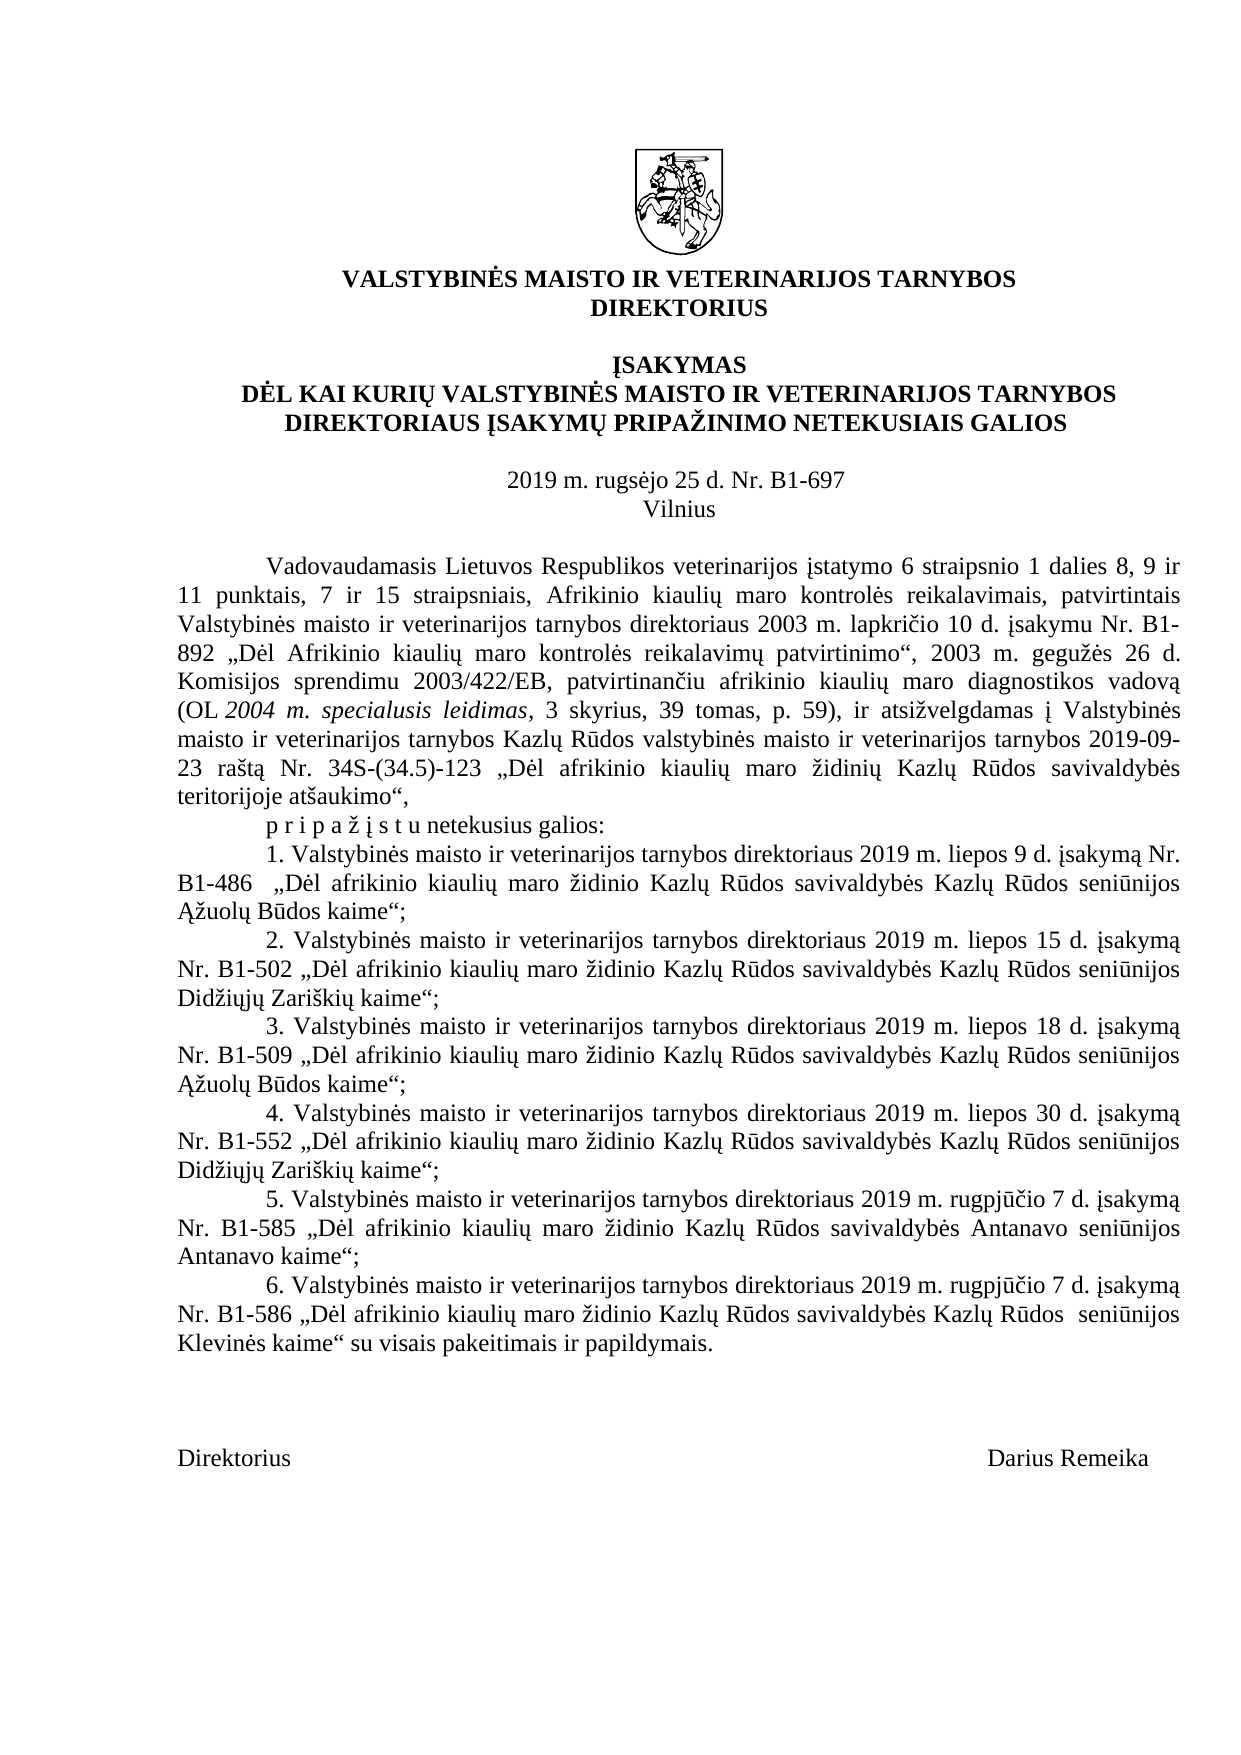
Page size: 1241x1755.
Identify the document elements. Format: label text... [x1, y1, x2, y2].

text Direktorius Darius Remeika [177, 1443, 1181, 1471]
text 1. Valstybinės maisto ir veterinarijos tarnybos direktoriaus 2019 m. liepos 9 d. įsakymą Nr. B1-486 „Dėl afrikinio kiaulių maro židinio Kazlų Rūdos savivaldybės Kazlų Rūdos seniūnijos Ąžuolų Būdos kaime“; [177, 839, 1181, 925]
text ĮSAKYMAS [177, 350, 1181, 379]
text DĖL KAI KURIŲ VALSTYBINĖS MAISTO IR VETERINARIJOS TARNYBOS DIREKTORIAUS ĮSAKYMŲ PRIPAŽINIMO NETEKUSIAIS GALIOS [177, 379, 1181, 436]
text 2. Valstybinės maisto ir veterinarijos tarnybos direktoriaus 2019 m. liepos 15 d. įsakymą Nr. B1-502 „Dėl afrikinio kiaulių maro židinio Kazlų Rūdos savivaldybės Kazlų Rūdos seniūnijos Didžiųjų Zariškių kaime“; [177, 925, 1181, 1011]
text 6. Valstybinės maisto ir veterinarijos tarnybos direktoriaus 2019 m. rugpjūčio 7 d. įsakymą Nr. B1-586 „Dėl afrikinio kiaulių maro židinio Kazlų Rūdos savivaldybės Kazlų Rūdos seniūnijos Klevinės kaime“ su visais pakeitimais ir papildymais. [177, 1270, 1181, 1356]
text 5. Valstybinės maisto ir veterinarijos tarnybos direktoriaus 2019 m. rugpjūčio 7 d. įsakymą Nr. B1-585 „Dėl afrikinio kiaulių maro židinio Kazlų Rūdos savivaldybės Antanavo seniūnijos Antanavo kaime“; [177, 1184, 1181, 1270]
text 4. Valstybinės maisto ir veterinarijos tarnybos direktoriaus 2019 m. liepos 30 d. įsakymą Nr. B1-552 „Dėl afrikinio kiaulių maro židinio Kazlų Rūdos savivaldybės Kazlų Rūdos seniūnijos Didžiųjų Zariškių kaime“; [177, 1098, 1181, 1184]
text 3. Valstybinės maisto ir veterinarijos tarnybos direktoriaus 2019 m. liepos 18 d. įsakymą Nr. B1-509 „Dėl afrikinio kiaulių maro židinio Kazlų Rūdos savivaldybės Kazlų Rūdos seniūnijos Ąžuolų Būdos kaime“; [177, 1011, 1181, 1098]
text Vilnius [177, 494, 1181, 523]
text VALSTYBINĖS MAISTO IR VETERINARIJOS TARNYBOS [177, 264, 1181, 293]
text DIREKTORIUS [177, 293, 1181, 321]
text p r i p a ž į s t u netekusius galios: [177, 810, 1181, 839]
text Vadovaudamasis Lietuvos Respublikos veterinarijos įstatymo 6 straipsnio 1 dalies 8, 9 ir 11 punktais, 7 ir 15 straipsniais, Afrikinio kiaulių maro kontrolės reikalavimais, patvirtintais Valstybinės maisto ir veterinarijos tarnybos direktoriaus 2003 m. lapkričio 10 d. įsakymu Nr. B1-892 „Dėl Afrikinio kiaulių maro kontrolės reikalavimų patvirtinimo“, 2003 m. gegužės 26 d. Komisijos sprendimu 2003/422/EB, patvirtinančiu afrikinio kiaulių maro diagnostikos vadovą (OL 2004 m. specialusis leidimas, 3 skyrius, 39 tomas, p. 59), ir atsižvelgdamas į Valstybinės maisto ir veterinarijos tarnybos Kazlų Rūdos valstybinės maisto ir veterinarijos tarnybos 2019-09-23 raštą Nr. 34S-(34.5)-123 „Dėl afrikinio kiaulių maro židinių Kazlų Rūdos savivaldybės teritorijoje atšaukimo“, [177, 551, 1181, 810]
text 2019 m. rugsėjo 25 d. Nr. B1-697 [177, 465, 1181, 494]
